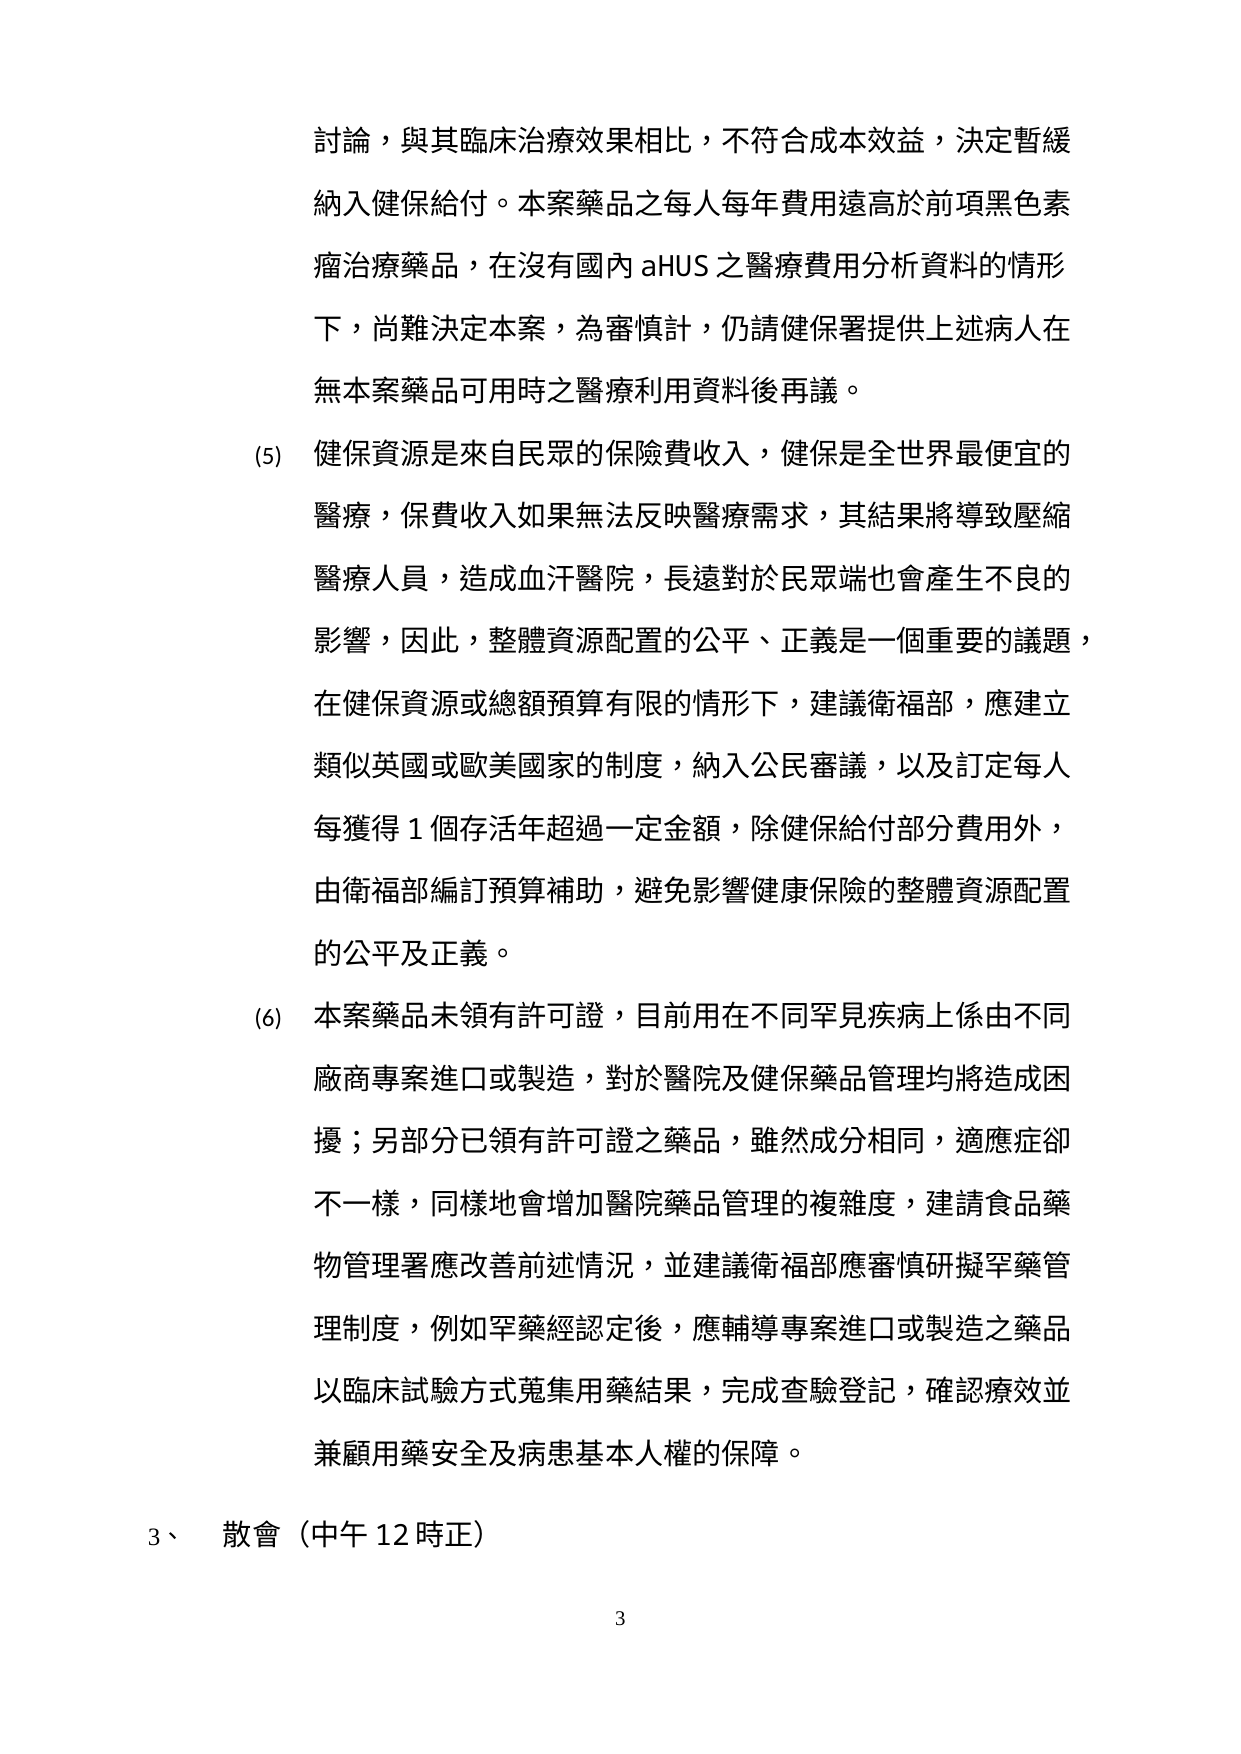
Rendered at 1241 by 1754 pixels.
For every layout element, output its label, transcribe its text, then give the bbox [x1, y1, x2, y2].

list 討論，與其臨床治療效果相比，不符合成本效益，決定暫緩納入健保給付。本案藥品之每人每年費用遠高於前項黑色素瘤治療藥品，在沒有國內aHUS之醫療費用分析資料的情形下，尚難決定本案，為審慎計，仍請健保署提供上述病人在無本案藥品可用時之醫療利用資料後再議。 [254, 97, 1092, 410]
list 散會（中午12時正） [148, 1491, 1092, 1554]
list 本案藥品未領有許可證，目前用在不同罕見疾病上係由不同廠商專案進口或製造，對於醫院及健保藥品管理均將造成困擾；另部分已領有許可證之藥品，雖然成分相同，適應症卻不一樣，同樣地會增加醫院藥品管理的複雜度，建請食品藥物管理署應改善前述情況，並建議衛福部應審慎研擬罕藥管理制度，例如罕藥經認定後，應輔導專案進口或製造之藥品以臨床試驗方式蒐集用藥結果，完成查驗登記，確認療效並兼顧用藥安全及病患基本人權的保障。 [254, 972, 1092, 1472]
list 健保資源是來自民眾的保險費收入，健保是全世界最便宜的醫療，保費收入如果無法反映醫療需求，其結果將導致壓縮醫療人員，造成血汗醫院，長遠對於民眾端也會產生不良的影響，因此，整體資源配置的公平、正義是一個重要的議題，在健保資源或總額預算有限的情形下，建議衛福部，應建立類似英國或歐美國家的制度，納入公民審議，以及訂定每人每獲得1個存活年超過一定金額，除健保給付部分費用外，由衛福部編訂預算補助，避免影響健康保險的整體資源配置的公平及正義。 [254, 410, 1092, 972]
